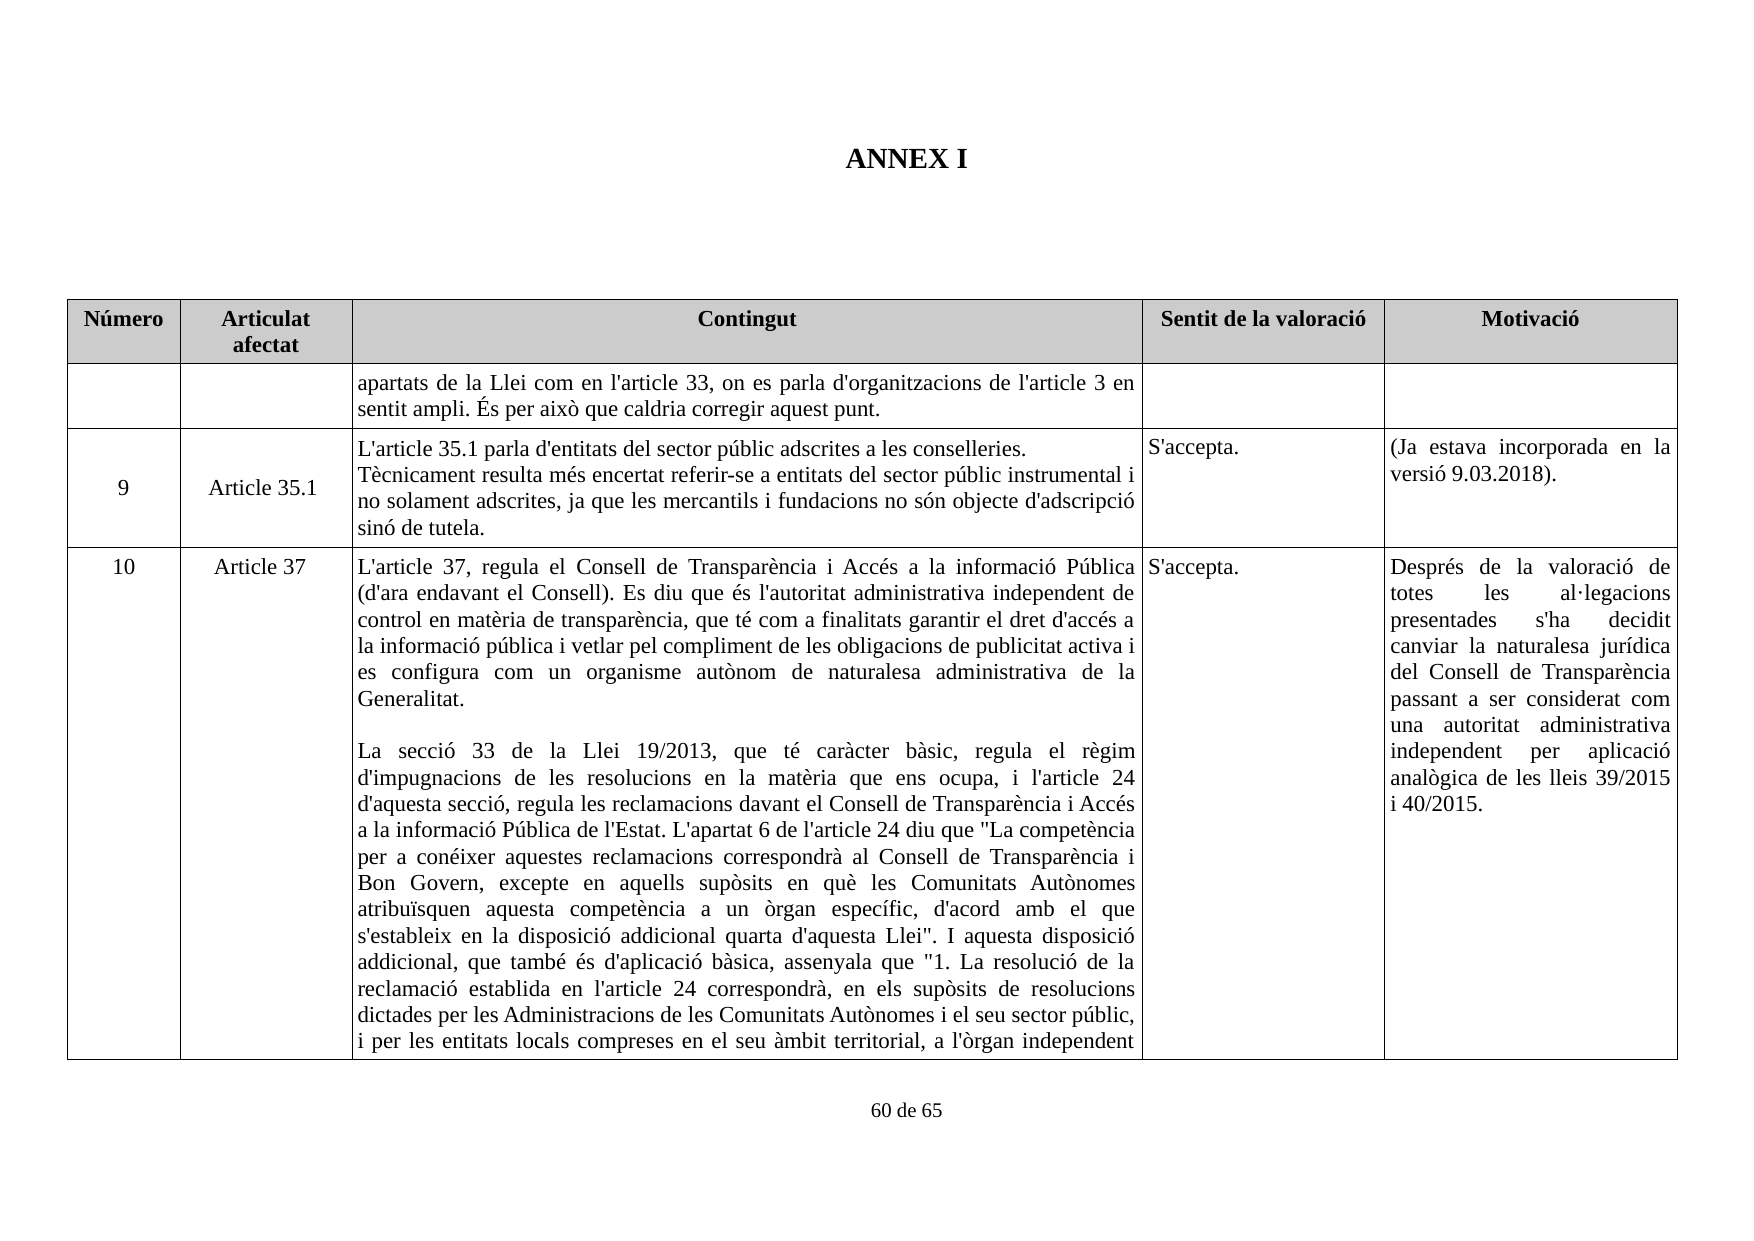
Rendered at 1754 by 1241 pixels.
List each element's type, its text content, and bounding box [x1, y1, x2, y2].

table_cell [1385, 364, 1677, 427]
table_cell L'article 37, regula el Consell de Transparència i Accés a la informació Pública (d'ara endavant el Consell). Es diu que és l'autoritat administrativa independent de control en matèria de transparència, que té com a finalitats garantir el dret d'accés a la informació pública i vetlar pel compliment de les obligacions de publicitat activa i es configura com un organisme autònom de naturalesa administrativa de la Generalitat. La secció 33 de la Llei 19/2013, que té caràcter bàsic, regula el règim d'impugnacions de les resolucions en la matèria que ens ocupa, i l'article 24 d'aquesta secció, regula les reclamacions davant el Consell de Transparència i Accés a la informació Pública de l'Estat. L'apartat 6 de l'article 24 diu que "La competència per a conéixer aquestes reclamacions correspondrà al Consell de Transparència i Bon Govern, excepte en aquells supòsits en què les Comunitats Autònomes atribuïsquen aquesta competència a un òrgan específic, d'acord amb el que s'estableix en la disposició addicional quarta d'aquesta Llei". I aquesta disposició addicional, que també és d'aplicació bàsica, assenyala que "1. La resolució de la reclamació establida en l'article 24 correspondrà, en els supòsits de resolucions dictades per les Administracions de les Comunitats Autònomes i el seu sector públic, i per les entitats locals compreses en el seu àmbit territorial, a l'òrgan independent [353, 548, 1142, 1059]
table_cell Article 37 [181, 548, 352, 1059]
table_cell L'article 35.1 parla d'entitats del sector públic adscrites a les conselleries. Tècnicament resulta més encertat referir-se a entitats del sector públic instrumental i no solament adscrites, ja que les mercantils i fundacions no són objecte d'adscripció sinó de tutela. [353, 429, 1142, 547]
table_cell [181, 364, 352, 427]
table_cell [1143, 364, 1384, 427]
table_header Articulat afectat [181, 300, 352, 363]
table_cell 10 [68, 548, 180, 1059]
table_cell apartats de la Llei com en l'article 33, on es parla d'organitzacions de l'article 3 en sentit ampli. És per això que caldria corregir aquest punt. [353, 364, 1142, 427]
table_cell S'accepta. [1143, 429, 1384, 547]
table_header Sentit de la valoració [1143, 300, 1384, 363]
table_header Motivació [1385, 300, 1677, 363]
table_cell S'accepta. [1143, 548, 1384, 1059]
table_cell [68, 364, 180, 427]
table_cell Després de la valoració de totes les al·legacions presentades s'ha decidit canviar la naturalesa jurídica del Consell de Transparència passant a ser considerat com una autoritat administrativa independent per aplicació analògica de les lleis 39/2015 i 40/2015. [1385, 548, 1677, 1059]
table_cell 9 [68, 429, 180, 547]
table_header Número [68, 300, 180, 363]
table_cell Article 35.1 [181, 429, 352, 547]
table_cell (Ja estava incorporada en la versió 9.03.2018). [1385, 429, 1677, 547]
table_header Contingut [353, 300, 1142, 363]
